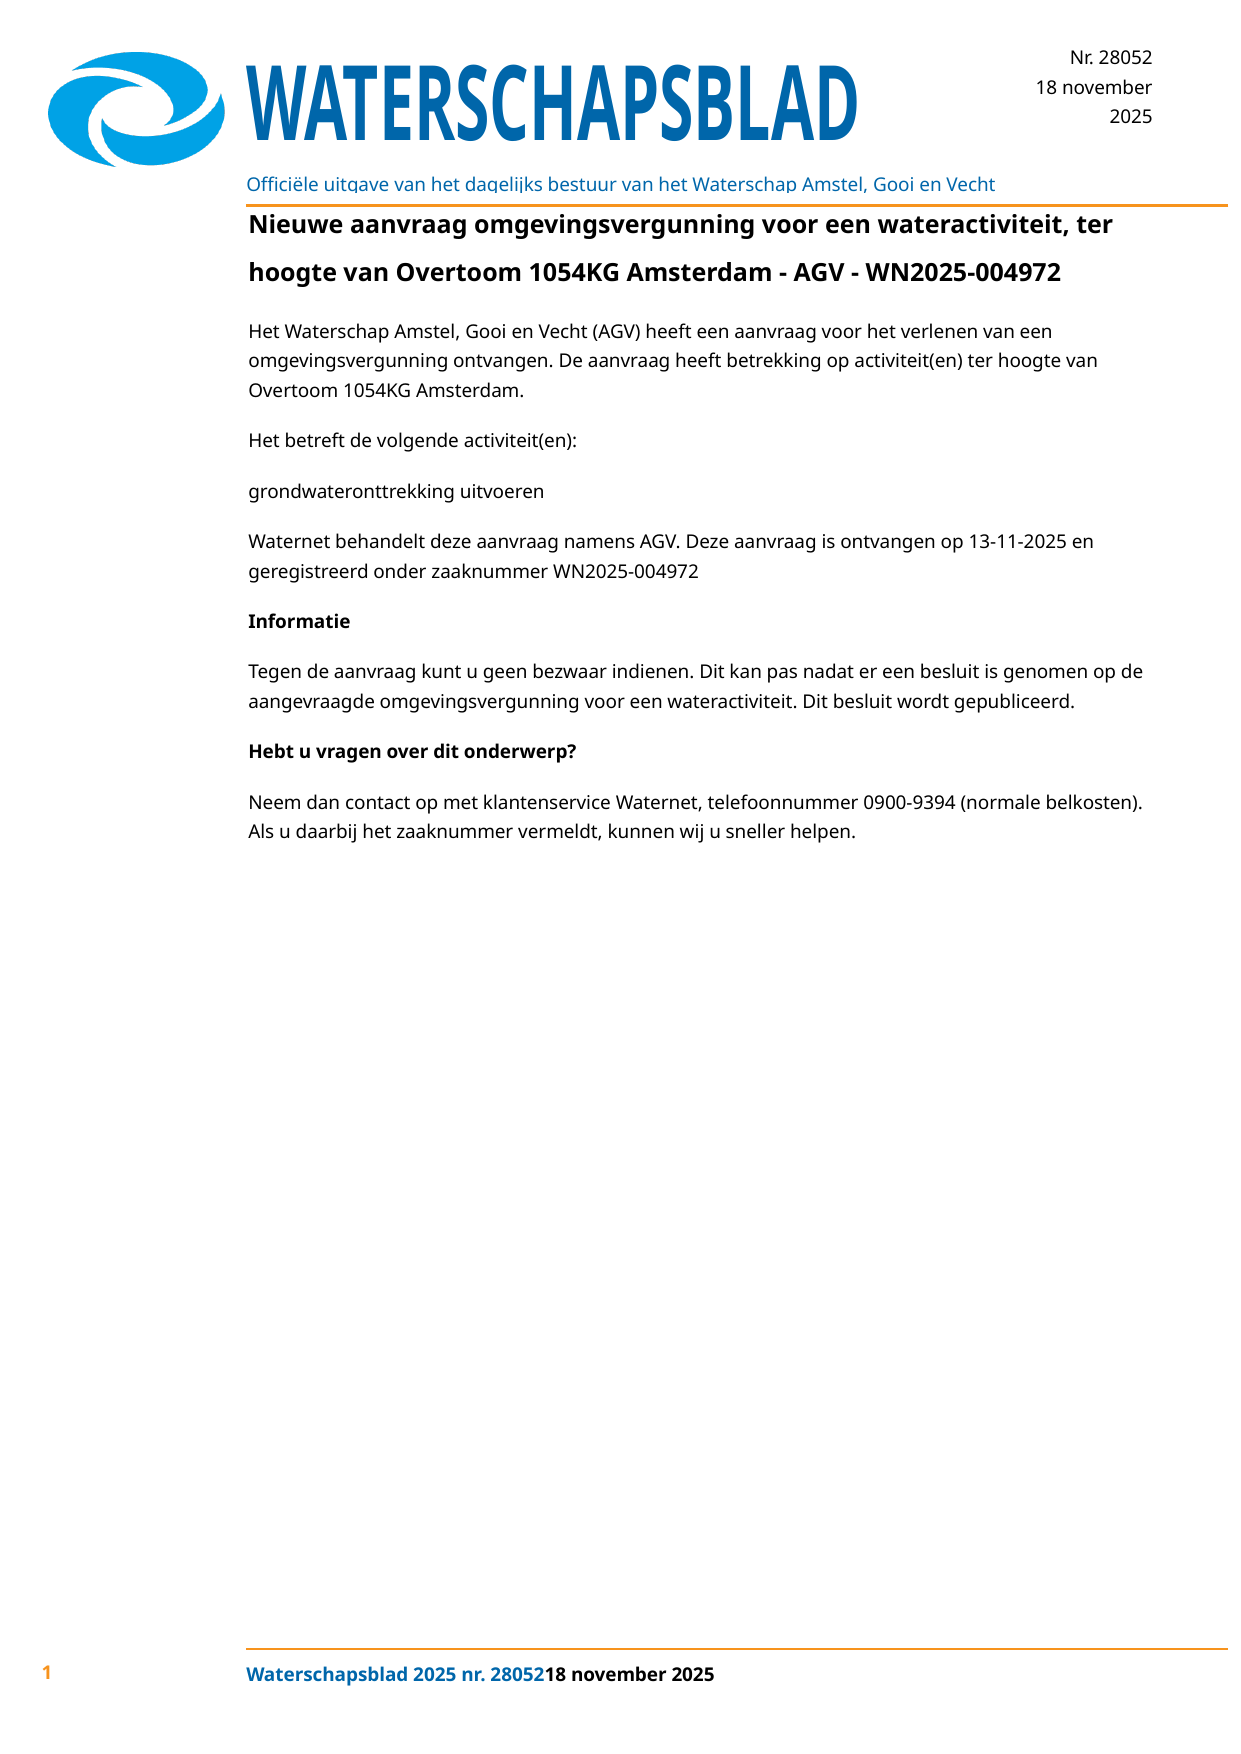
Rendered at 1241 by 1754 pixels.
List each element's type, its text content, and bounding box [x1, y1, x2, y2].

text grondwateronttrekking uitvoeren [248, 478, 1152, 504]
picture [41, 47, 231, 172]
text Het betreft de volgende activiteit(en): [248, 427, 1152, 453]
text Het Waterschap Amstel, Gooi en Vecht (AGV) heeft een aanvraag voor het verlenen van een omgevingsvergunning ontvangen. De aanvraag heeft betrekking op activiteit(en) ter hoogte van Overtoom 1054KG Amsterdam. [248, 318, 1152, 403]
text Tegen de aanvraag kunt u geen bezwaar indienen. Dit kan pas nadat er een besluit is genomen op de aangevraagde omgevingsvergunning voor een wateractiviteit. Dit besluit wordt gepubliceerd. [248, 659, 1152, 714]
text Informatie [248, 608, 1152, 634]
text Nieuwe aanvraag omgevingsvergunning voor een wateractiviteit, ter hoogte van Overtoom 1054KG Amsterdam - AGV - WN2025-004972 [248, 207, 1152, 288]
text Waternet behandelt deze aanvraag namens AGV. Deze aanvraag is ontvangen op 13-11-2025 en geregistreerd onder zaaknummer WN2025-004972 [248, 528, 1152, 584]
text Neem dan contact op met klantenservice Waternet, telefoonnummer 0900-9394 (normale belkosten). Als u daarbij het zaaknummer vermeldt, kunnen wij u sneller helpen. [248, 789, 1152, 844]
text Hebt u vragen over dit onderwerp? [248, 739, 1152, 764]
